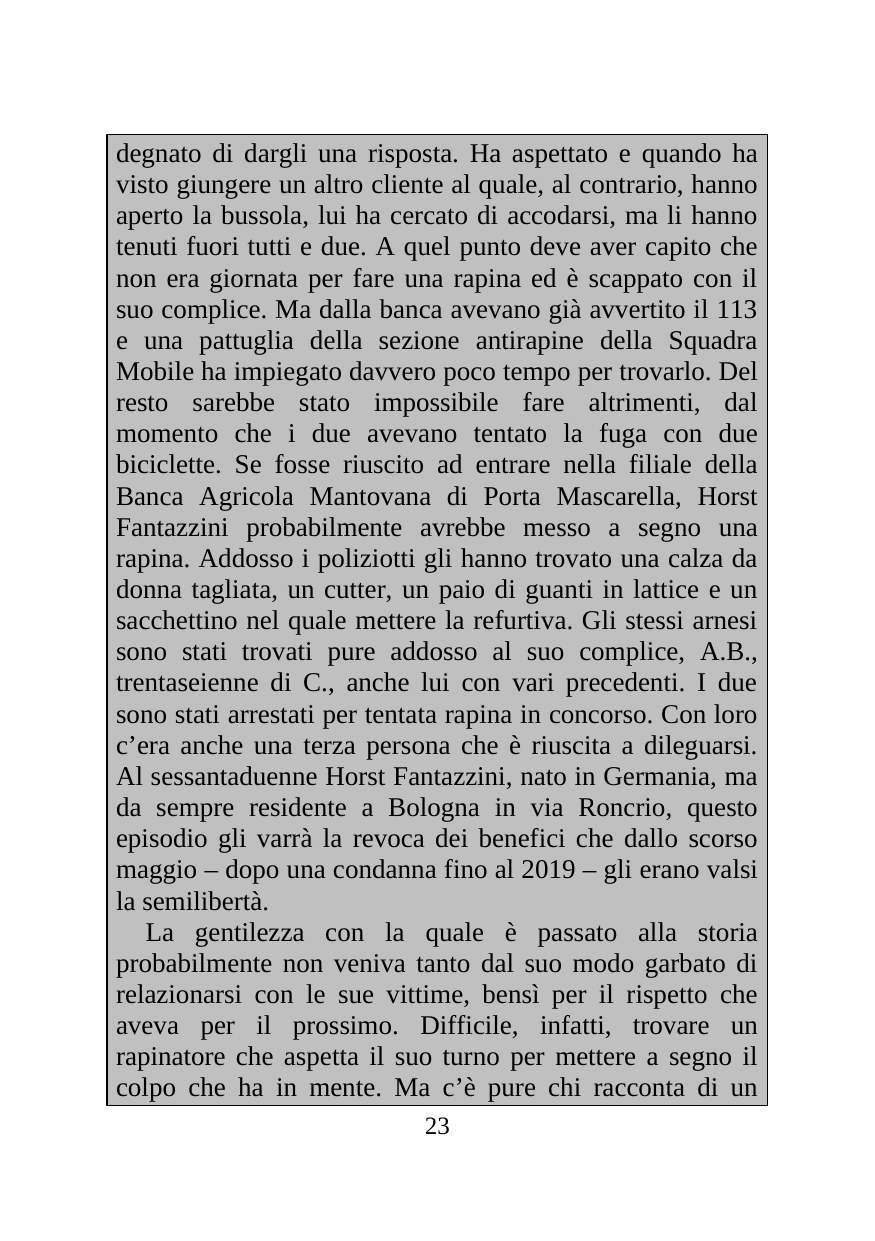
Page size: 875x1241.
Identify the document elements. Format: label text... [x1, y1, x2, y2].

text La gentilezza con la quale è passato alla storia probabilmente non veniva tanto dal suo modo garbato di relazionarsi con le sue vittime, bensì per il rispetto che aveva per il prossimo. Difficile, infatti, trovare un rapinatore che aspetta il suo turno per mettere a segno il colpo che ha in mente. Ma c’è pure chi racconta di un [108, 913, 767, 1105]
text degnato di dargli una risposta. Ha aspettato e quando ha visto giungere un altro cliente al quale, al contrario, hanno aperto la bussola, lui ha cercato di accodarsi, ma li hanno tenuti fuori tutti e due. A quel punto deve aver capito che non era giornata per fare una rapina ed è scappato con il suo complice. Ma dalla banca avevano già avvertito il 113 e una pattuglia della sezione antirapine della Squadra Mobile ha impiegato davvero poco tempo per trovarlo. Del resto sarebbe stato impossibile fare altrimenti, dal momento che i due avevano tentato la fuga con due biciclette. Se fosse riuscito ad entrare nella filiale della Banca Agricola Mantovana di Porta Mascarella, Horst Fantazzini probabilmente avrebbe messo a segno una rapina. Addosso i poliziotti gli hanno trovato una calza da donna tagliata, un cutter, un paio di guanti in lattice e un sacchettino nel quale mettere la refurtiva. Gli stessi arnesi sono stati trovati pure addosso al suo complice, A.B., trentaseienne di C., anche lui con vari precedenti. I due sono stati arrestati per tentata rapina in concorso. Con loro c’era anche una terza persona che è riuscita a dileguarsi. Al sessantaduenne Horst Fantazzini, nato in Germania, ma da sempre residente a Bologna in via Roncrio, questo episodio gli varrà la revoca dei benefici che dallo scorso maggio – dopo una condanna fino al 2019 – gli erano valsi la semilibertà. [108, 135, 767, 913]
